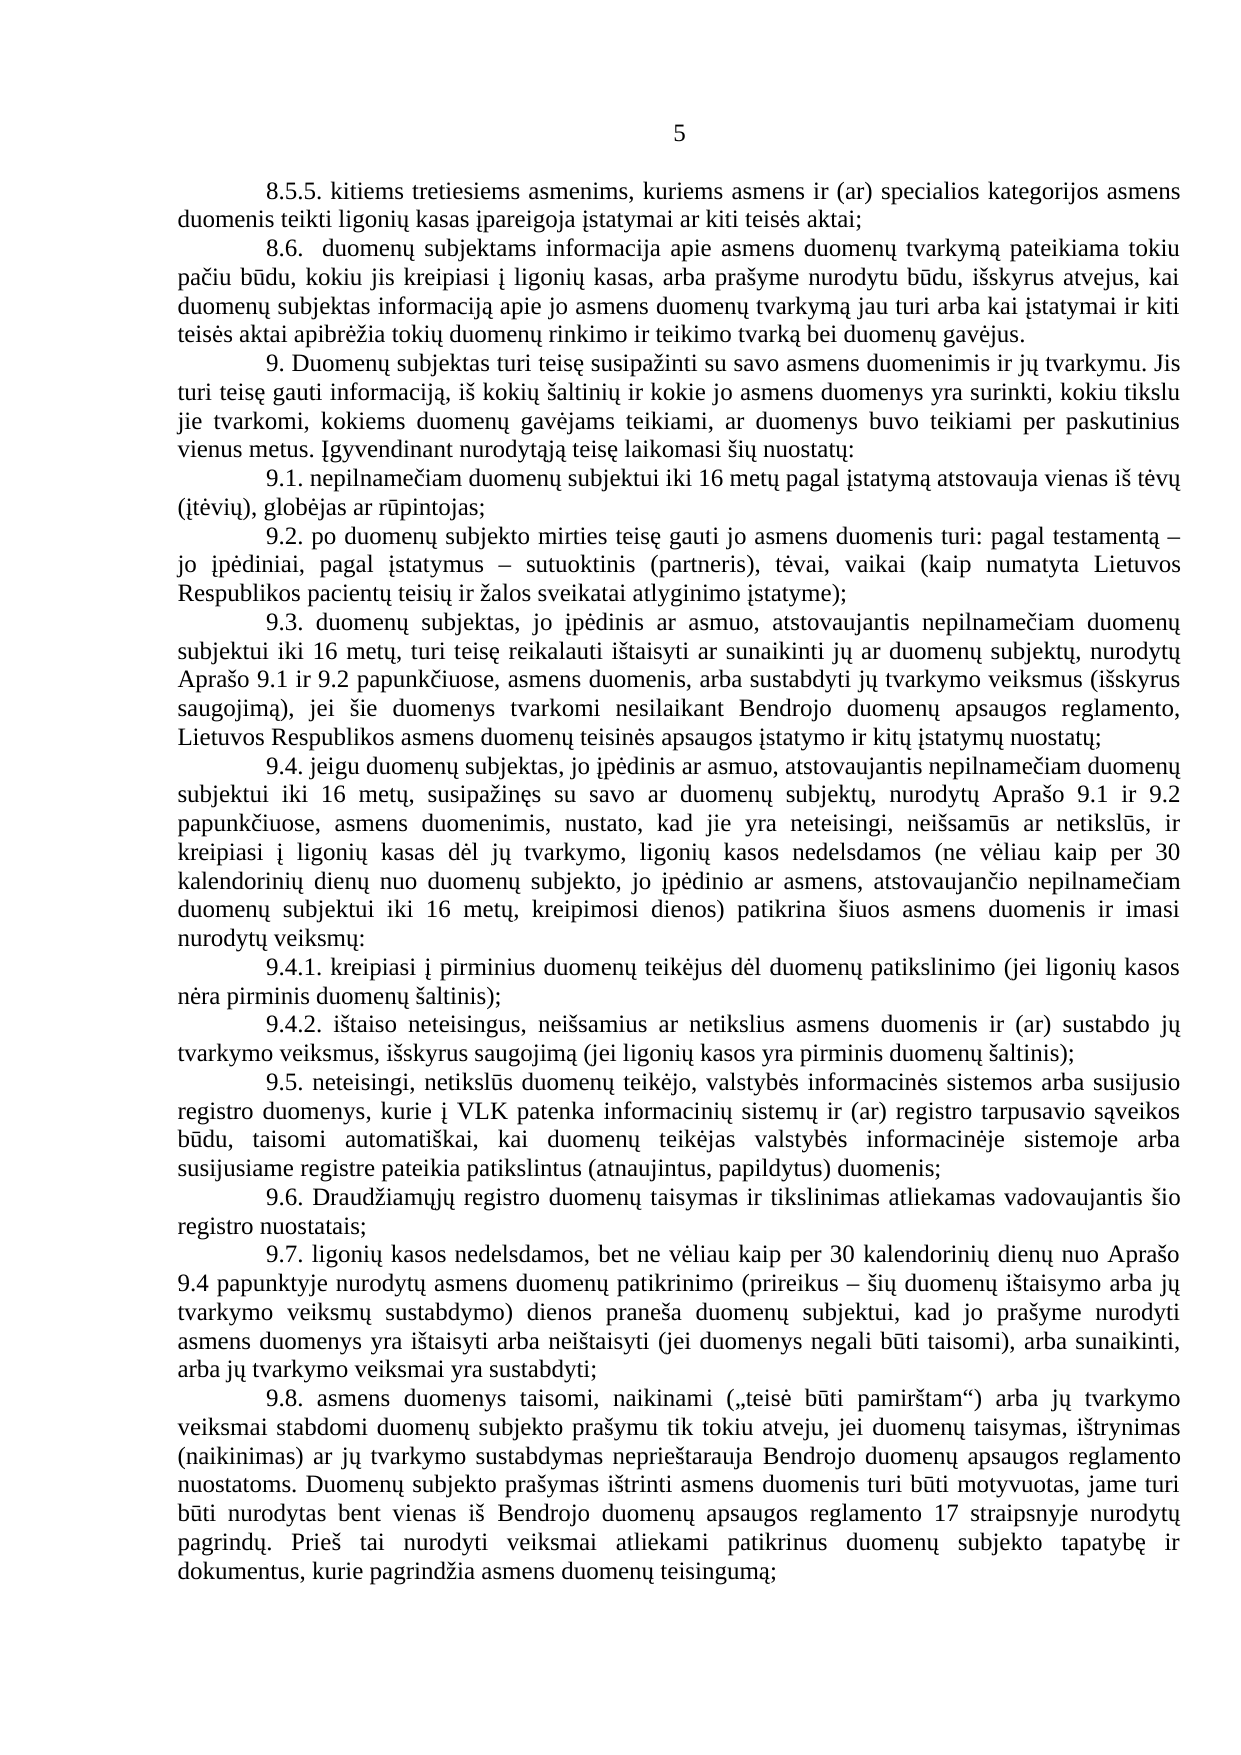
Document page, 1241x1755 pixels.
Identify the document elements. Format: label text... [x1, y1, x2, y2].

text 9.6. Draudžiamųjų registro duomenų taisymas ir tikslinimas atliekamas vadovaujantis šio registro nuostatais; [177, 1182, 1181, 1239]
text 8.5.5. kitiems tretiesiems asmenims, kuriems asmens ir (ar) specialios kategorijos asmens duomenis teikti ligonių kasas įpareigoja įstatymai ar kiti teisės aktai; [177, 176, 1181, 233]
text 9.4.2. ištaiso neteisingus, neišsamius ar netikslius asmens duomenis ir (ar) sustabdo jų tvarkymo veiksmus, išskyrus saugojimą (jei ligonių kasos yra pirminis duomenų šaltinis); [177, 1009, 1181, 1067]
text 9.8. asmens duomenys taisomi, naikinami („teisė būti pamirštam“) arba jų tvarkymo veiksmai stabdomi duomenų subjekto prašymu tik tokiu atveju, jei duomenų taisymas, ištrynimas (naikinimas) ar jų tvarkymo sustabdymas neprieštarauja Bendrojo duomenų apsaugos reglamento nuostatoms. Duomenų subjekto prašymas ištrinti asmens duomenis turi būti motyvuotas, jame turi būti nurodytas bent vienas iš Bendrojo duomenų apsaugos reglamento 17 straipsnyje nurodytų pagrindų. Prieš tai nurodyti veiksmai atliekami patikrinus duomenų subjekto tapatybę ir dokumentus, kurie pagrindžia asmens duomenų teisingumą; [177, 1383, 1181, 1584]
text 9.1. nepilnamečiam duomenų subjektui iki 16 metų pagal įstatymą atstovauja vienas iš tėvų (įtėvių), globėjas ar rūpintojas; [177, 463, 1181, 521]
text 9.7. ligonių kasos nedelsdamos, bet ne vėliau kaip per 30 kalendorinių dienų nuo Aprašo 9.4 papunktyje nurodytų asmens duomenų patikrinimo (prireikus – šių duomenų ištaisymo arba jų tvarkymo veiksmų sustabdymo) dienos praneša duomenų subjektui, kad jo prašyme nurodyti asmens duomenys yra ištaisyti arba neištaisyti (jei duomenys negali būti taisomi), arba sunaikinti, arba jų tvarkymo veiksmai yra sustabdyti; [177, 1239, 1181, 1383]
text 9.4. jeigu duomenų subjektas, jo įpėdinis ar asmuo, atstovaujantis nepilnamečiam duomenų subjektui iki 16 metų, susipažinęs su savo ar duomenų subjektų, nurodytų Aprašo 9.1 ir 9.2 papunkčiuose, asmens duomenimis, nustato, kad jie yra neteisingi, neišsamūs ar netikslūs, ir kreipiasi į ligonių kasas dėl jų tvarkymo, ligonių kasos nedelsdamos (ne vėliau kaip per 30 kalendorinių dienų nuo duomenų subjekto, jo įpėdinio ar asmens, atstovaujančio nepilnamečiam duomenų subjektui iki 16 metų, kreipimosi dienos) patikrina šiuos asmens duomenis ir imasi nurodytų veiksmų: [177, 751, 1181, 952]
text 9.3. duomenų subjektas, jo įpėdinis ar asmuo, atstovaujantis nepilnamečiam duomenų subjektui iki 16 metų, turi teisę reikalauti ištaisyti ar sunaikinti jų ar duomenų subjektų, nurodytų Aprašo 9.1 ir 9.2 papunkčiuose, asmens duomenis, arba sustabdyti jų tvarkymo veiksmus (išskyrus saugojimą), jei šie duomenys tvarkomi nesilaikant Bendrojo duomenų apsaugos reglamento, Lietuvos Respublikos asmens duomenų teisinės apsaugos įstatymo ir kitų įstatymų nuostatų; [177, 607, 1181, 751]
text 9.4.1. kreipiasi į pirminius duomenų teikėjus dėl duomenų patikslinimo (jei ligonių kasos nėra pirminis duomenų šaltinis); [177, 952, 1181, 1009]
text 9.2. po duomenų subjekto mirties teisę gauti jo asmens duomenis turi: pagal testamentą – jo įpėdiniai, pagal įstatymus – sutuoktinis (partneris), tėvai, vaikai (kaip numatyta Lietuvos Respublikos pacientų teisių ir žalos sveikatai atlyginimo įstatyme); [177, 521, 1181, 607]
text 8.6. duomenų subjektams informacija apie asmens duomenų tvarkymą pateikiama tokiu pačiu būdu, kokiu jis kreipiasi į ligonių kasas, arba prašyme nurodytu būdu, išskyrus atvejus, kai duomenų subjektas informaciją apie jo asmens duomenų tvarkymą jau turi arba kai įstatymai ir kiti teisės aktai apibrėžia tokių duomenų rinkimo ir teikimo tvarką bei duomenų gavėjus. [177, 233, 1181, 348]
text 9. Duomenų subjektas turi teisę susipažinti su savo asmens duomenimis ir jų tvarkymu. Jis turi teisę gauti informaciją, iš kokių šaltinių ir kokie jo asmens duomenys yra surinkti, kokiu tikslu jie tvarkomi, kokiems duomenų gavėjams teikiami, ar duomenys buvo teikiami per paskutinius vienus metus. Įgyvendinant nurodytąją teisę laikomasi šių nuostatų: [177, 348, 1181, 463]
text 9.5. neteisingi, netikslūs duomenų teikėjo, valstybės informacinės sistemos arba susijusio registro duomenys, kurie į VLK patenka informacinių sistemų ir (ar) registro tarpusavio sąveikos būdu, taisomi automatiškai, kai duomenų teikėjas valstybės informacinėje sistemoje arba susijusiame registre pateikia patikslintus (atnaujintus, papildytus) duomenis; [177, 1067, 1181, 1182]
